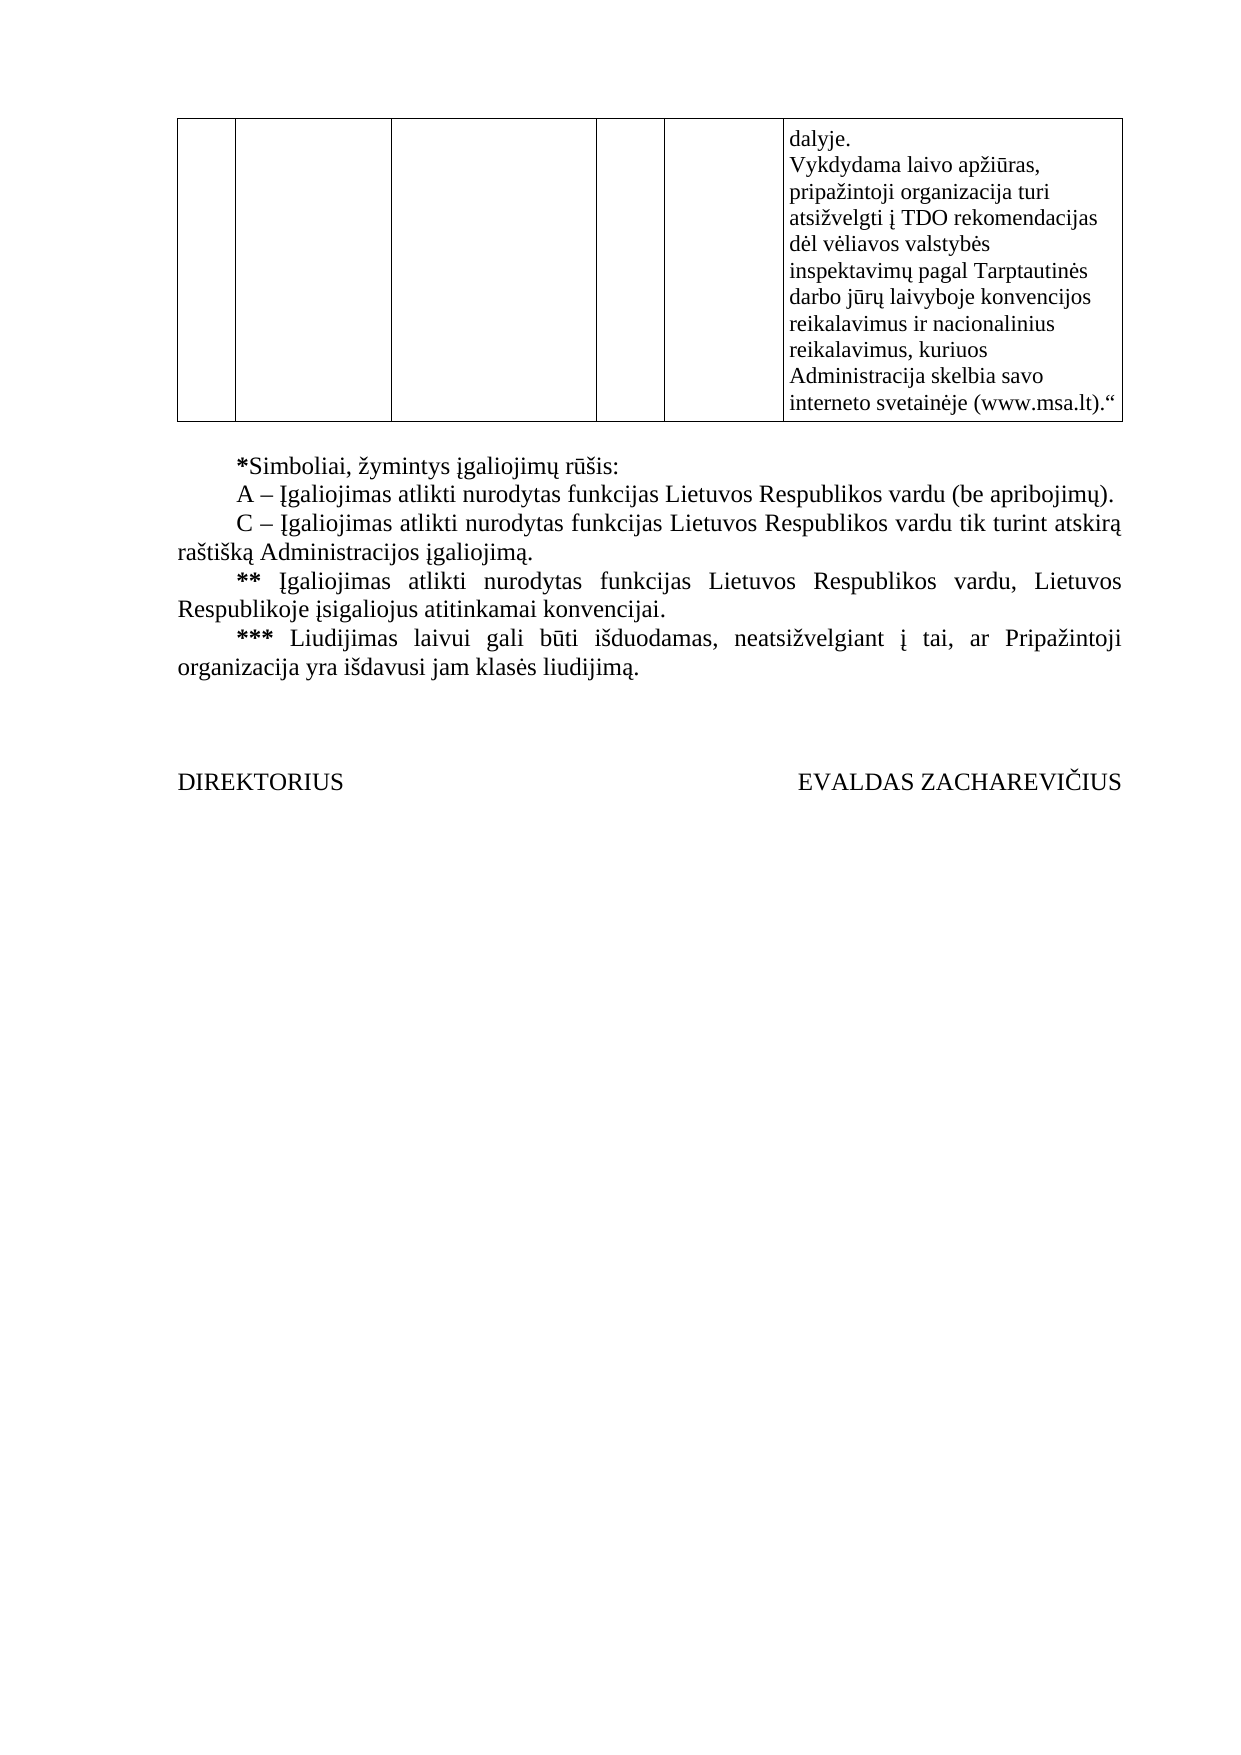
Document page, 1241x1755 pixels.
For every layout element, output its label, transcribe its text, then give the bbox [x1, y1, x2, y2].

table_cell dalyje. Vykdydama laivo apžiūras, pripažintoji organizacija turi atsižvelgti į TDO rekomendacijas dėl vėliavos valstybės inspektavimų pagal Tarptautinės darbo jūrų laivyboje konvencijos reikalavimus ir nacionalinius reikalavimus, kuriuos Administracija skelbia savo interneto svetainėje (www.msa.lt).“ [784, 119, 1122, 421]
table_cell [597, 119, 664, 421]
table_cell [665, 119, 783, 421]
text *Simboliai, žymintys įgaliojimų rūšis: [177, 451, 1122, 479]
text Direktorius Evaldas Zacharevičius [177, 767, 1122, 796]
text *** Liudijimas laivui gali būti išduodamas, neatsižvelgiant į tai, ar Pripažintoji organizacija yra išdavusi jam klasės liudijimą. [177, 623, 1122, 681]
text A – Įgaliojimas atlikti nurodytas funkcijas Lietuvos Respublikos vardu (be apribojimų). [177, 479, 1122, 508]
text C – Įgaliojimas atlikti nurodytas funkcijas Lietuvos Respublikos vardu tik turint atskirą raštišką Administracijos įgaliojimą. [177, 508, 1122, 566]
text ** Įgaliojimas atlikti nurodytas funkcijas Lietuvos Respublikos vardu, Lietuvos Respublikoje įsigaliojus atitinkamai konvencijai. [177, 566, 1122, 623]
table_cell [178, 119, 235, 421]
table_cell [236, 119, 391, 421]
table_cell [392, 119, 596, 421]
